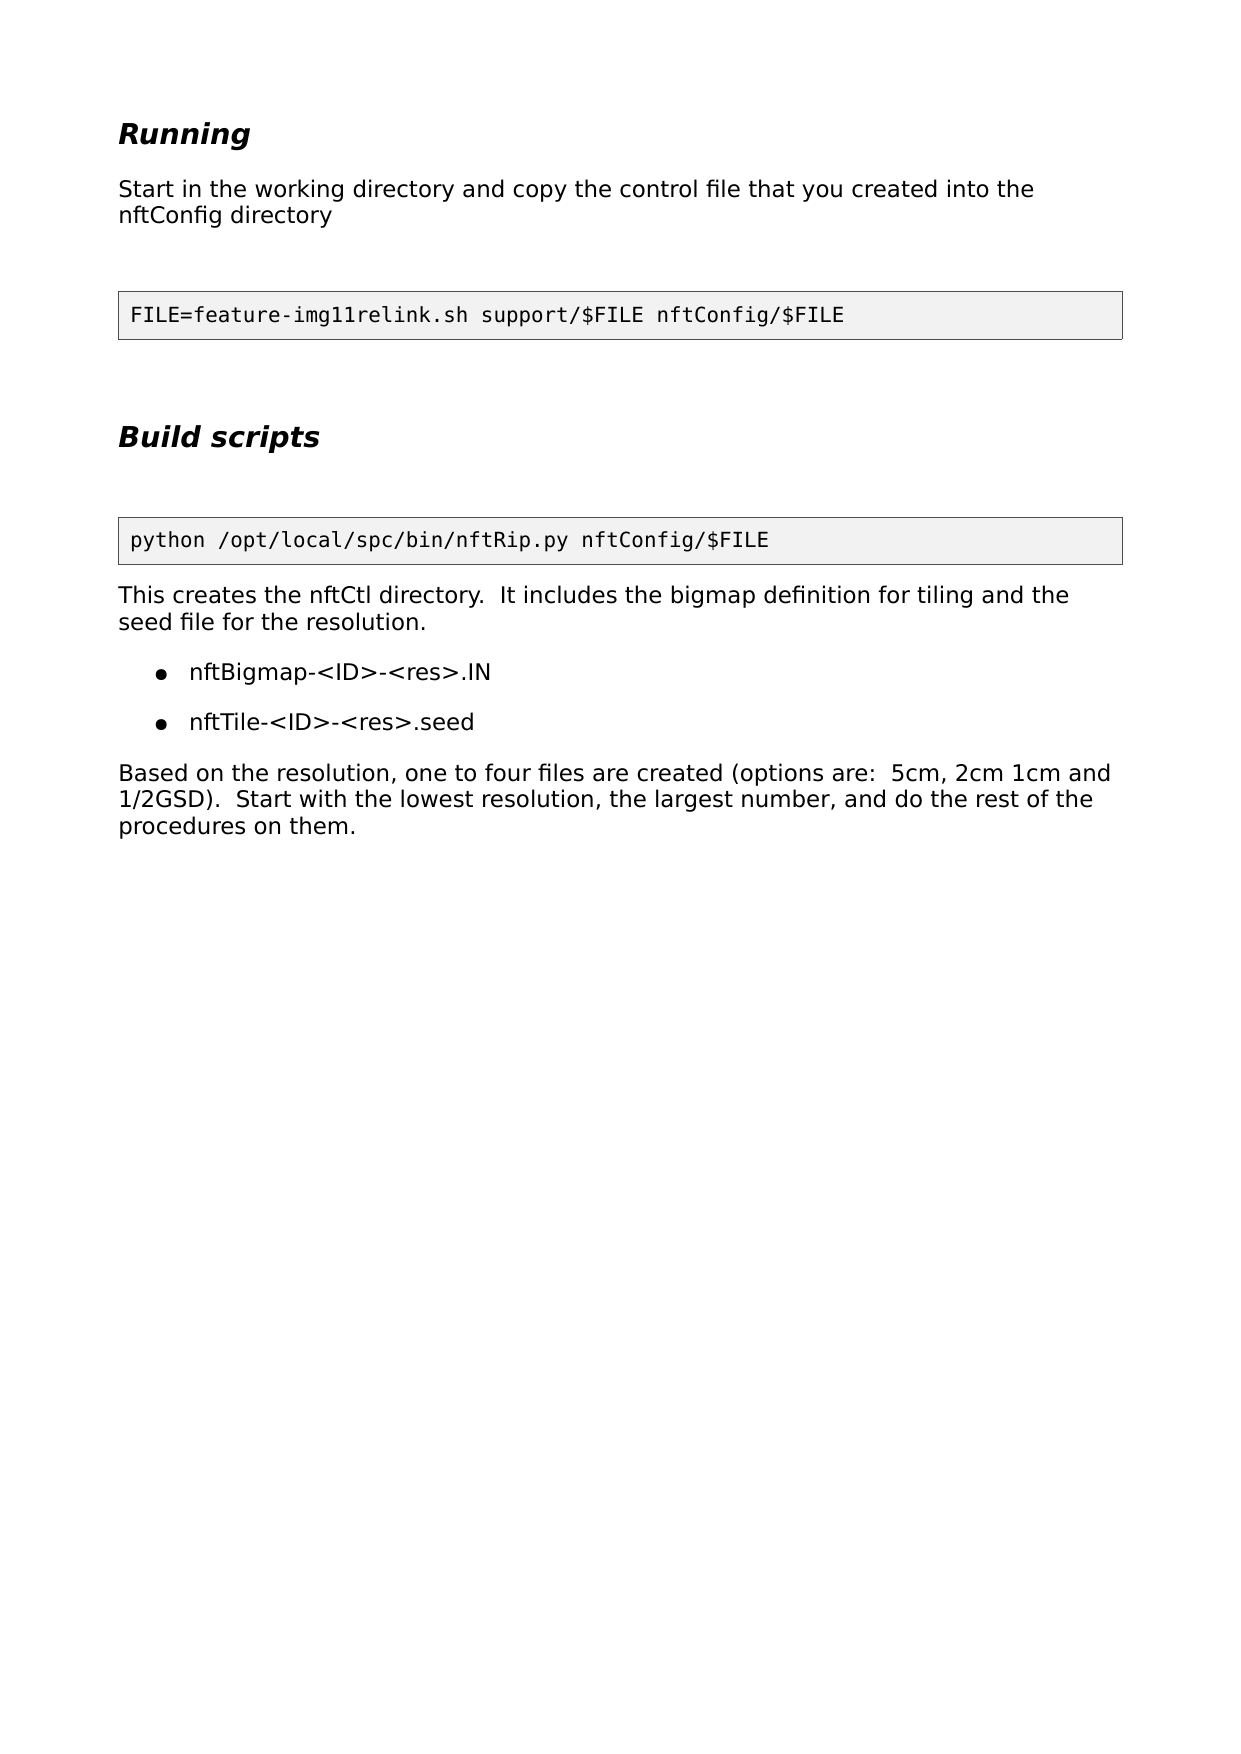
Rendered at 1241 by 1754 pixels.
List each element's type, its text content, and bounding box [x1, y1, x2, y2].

text Start in the working directory and copy the control file that you created into the nftConfig directory [118, 176, 1122, 229]
subtitle Running [118, 118, 1122, 152]
text python /opt/local/spc/bin/nftRip.py nftConfig/$FILE [119, 518, 1122, 564]
text Based on the resolution, one to four files are created (options are: 5cm, 2cm 1cm and 1/2GSD). Start with the lowest resolution, the largest number, and do the rest of the procedures on them. [118, 760, 1122, 840]
list nftTile-<ID>-<res>.seed [153, 709, 1122, 736]
text This creates the nftCtl directory. It includes the bigmap definition for tiling and the seed file for the resolution. [118, 582, 1122, 636]
list nftBigmap-<ID>-<res>.IN [153, 659, 1122, 686]
subtitle Build scripts [118, 420, 1122, 454]
text FILE=feature-img11relink.sh support/$FILE nftConfig/$FILE [119, 292, 1122, 339]
